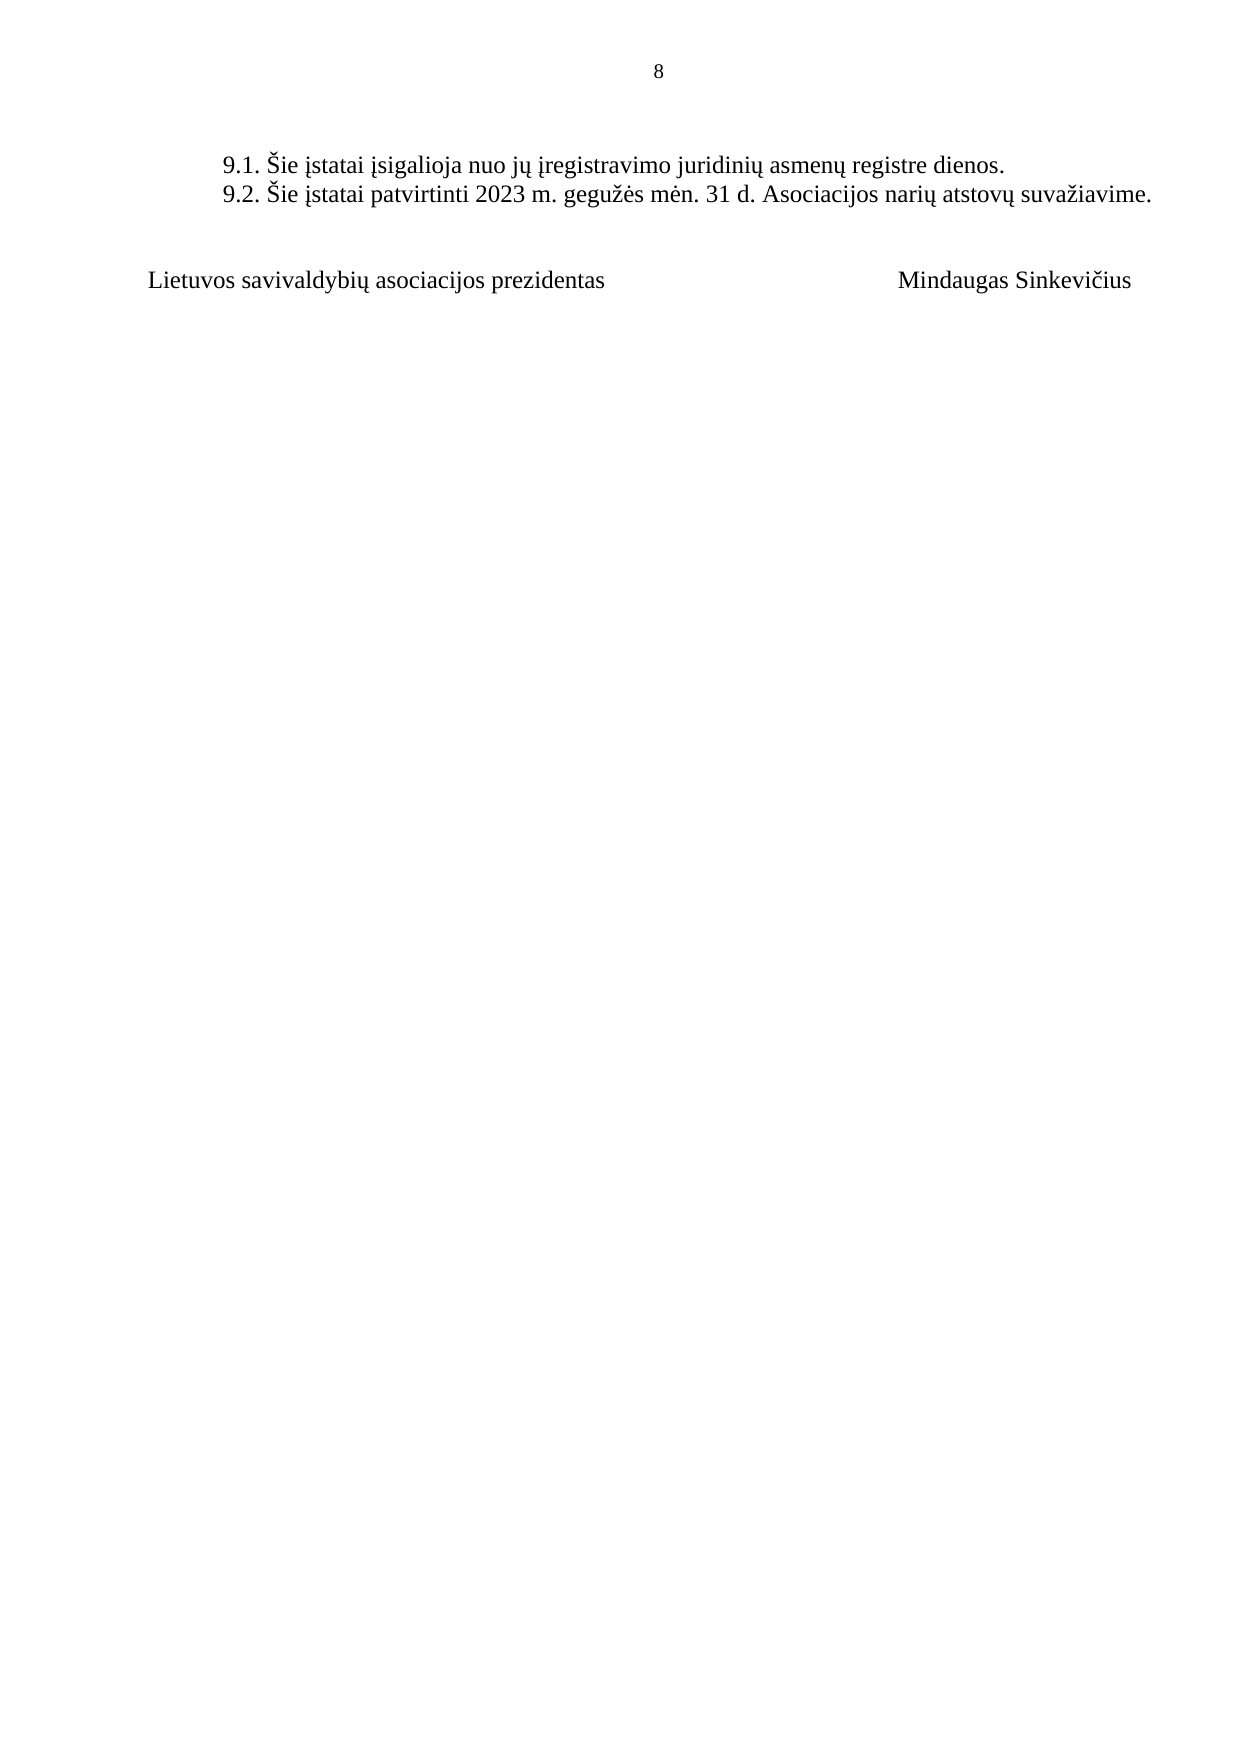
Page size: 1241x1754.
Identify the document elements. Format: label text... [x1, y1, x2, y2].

text 9.1. Šie įstatai įsigalioja nuo jų įregistravimo juridinių asmenų registre dienos. [148, 150, 1169, 179]
text Lietuvos savivaldybių asociacijos prezidentas Mindaugas Sinkevičius [148, 265, 1169, 294]
text 9.2. Šie įstatai patvirtinti 2023 m. gegužės mėn. 31 d. Asociacijos narių atstovų suvažiavime. [148, 179, 1169, 207]
